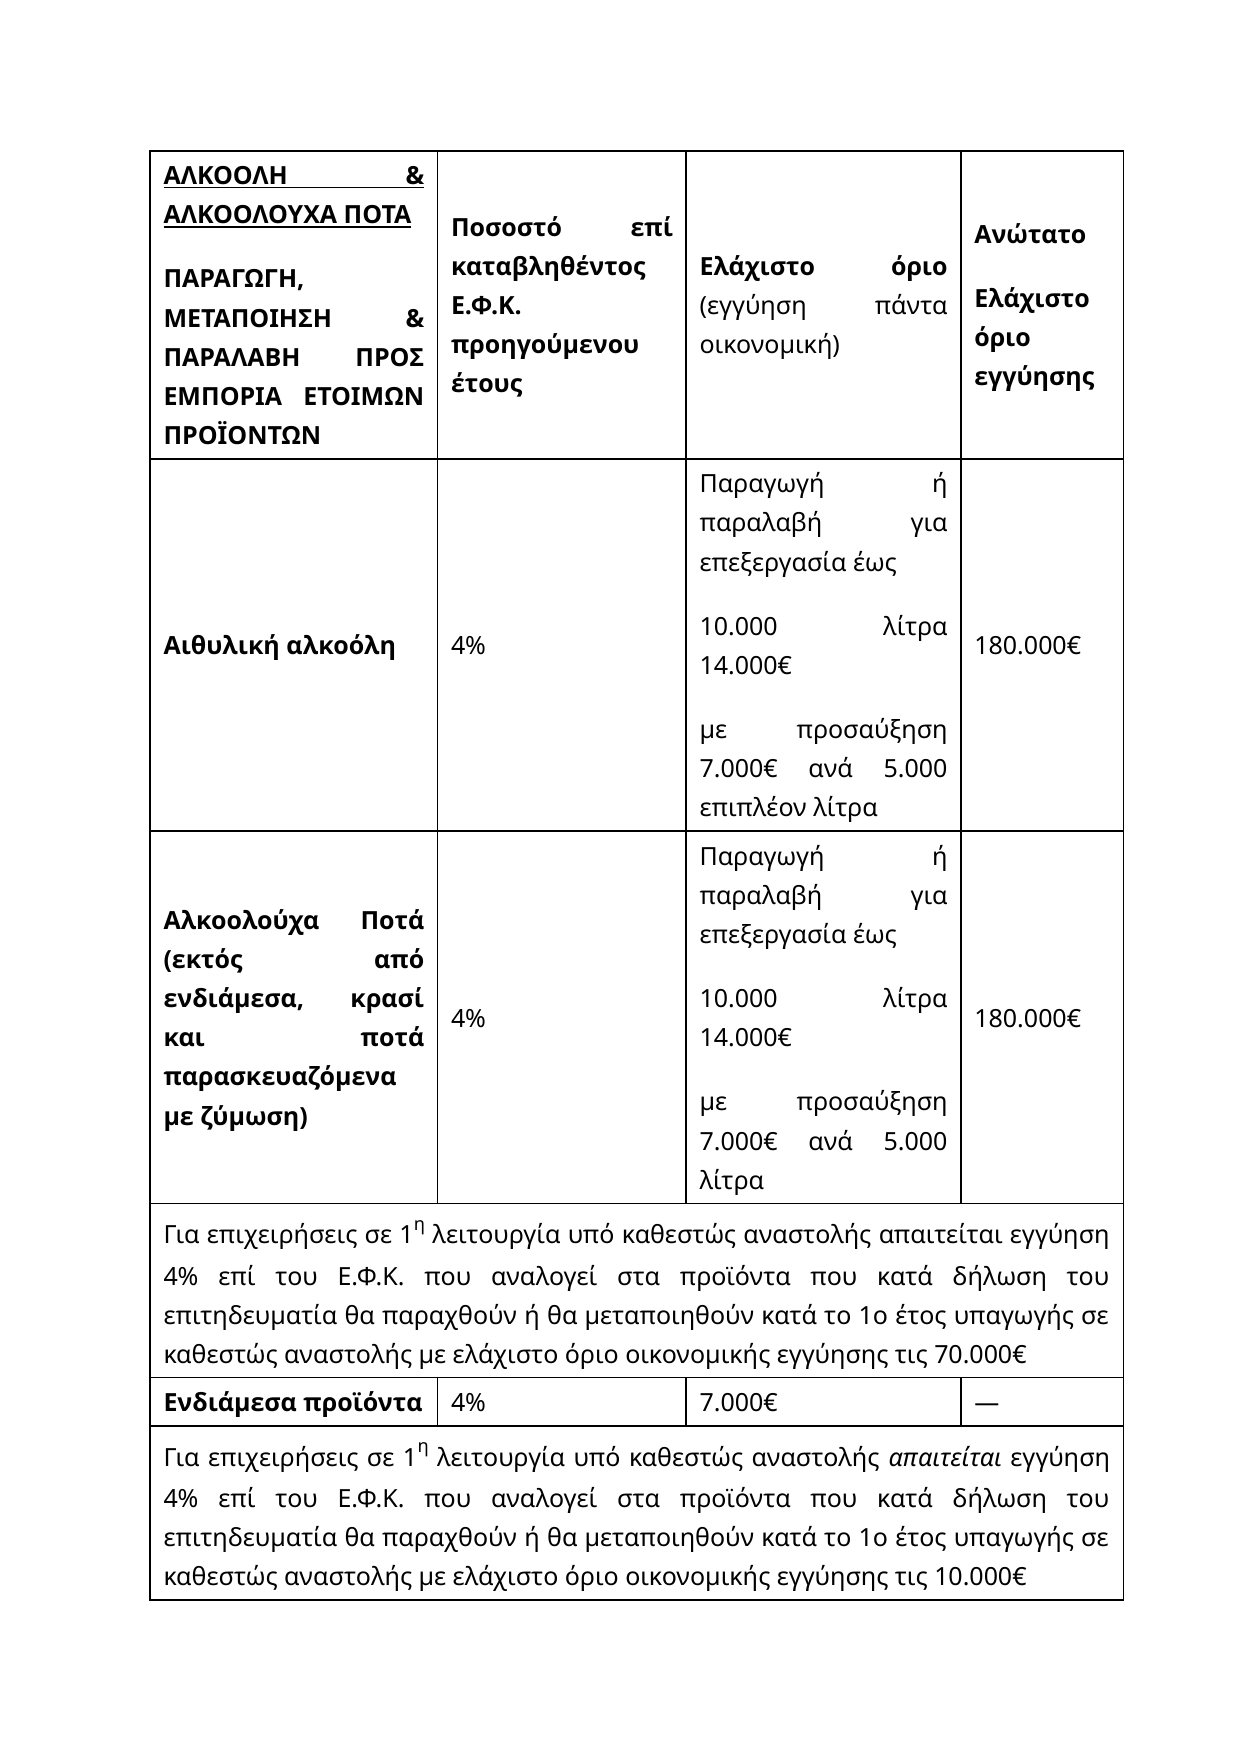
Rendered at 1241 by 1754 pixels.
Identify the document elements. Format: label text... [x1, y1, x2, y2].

table_cell Για επιχειρήσεις σε 1η λειτουργία υπό καθεστώς αναστολής απαιτείται εγγύηση 4% επί του Ε.Φ.Κ. που αναλογεί στα προϊόντα που κατά δήλωση του επιτηδευματία θα παραχθούν ή θα μεταποιηθούν κατά το 1ο έτος υπαγωγής σε καθεστώς αναστολής με ελάχιστο όριο οικονομικής εγγύησης τις 70.000€ [151, 1204, 1123, 1377]
table_cell 180.000€ [962, 460, 1123, 830]
table_header Ελάχιστο όριο (εγγύηση πάντα οικονομική) [687, 152, 960, 458]
table_cell Παραγωγή ή παραλαβή για επεξεργασία έως 10.000 λίτρα 14.000€ με προσαύξηση 7.000€ ανά 5.000 λίτρα [687, 832, 960, 1203]
table_header Ανώτατο Ελάχιστο όριο εγγύησης [962, 152, 1123, 458]
table_cell 7.000€ [687, 1378, 960, 1425]
table_header Ποσοστό επί καταβληθέντος Ε.Φ.Κ. προηγούμενου έτους [438, 152, 685, 458]
table_cell 4% [438, 460, 685, 830]
table_cell 4% [438, 1378, 685, 1425]
table_cell Αιθυλική αλκοόλη [151, 460, 437, 830]
table_cell Αλκοολούχα Ποτά (εκτός από ενδιάμεσα, κρασί και ποτά παρασκευαζόμενα με ζύμωση) [151, 832, 437, 1203]
table_cell Παραγωγή ή παραλαβή για επεξεργασία έως 10.000 λίτρα 14.000€ με προσαύξηση 7.000€ ανά 5.000 επιπλέον λίτρα [687, 460, 960, 830]
table_cell Ενδιάμεσα προϊόντα [151, 1378, 437, 1425]
table_header ΑΛΚΟΟΛΗ & ΑΛΚΟΟΛΟΥΧΑ ΠΟΤΑ ΠΑΡΑΓΩΓΗ, ΜΕΤΑΠΟΙΗΣΗ & ΠΑΡΑΛΑΒΗ ΠΡΟΣ ΕΜΠΟΡΙΑ ΕΤΟΙΜΩΝ ΠΡΟΪΟΝΤΩΝ [151, 152, 437, 458]
table_cell Για επιχειρήσεις σε 1η λειτουργία υπό καθεστώς αναστολής απαιτείται εγγύηση 4% επί του Ε.Φ.Κ. που αναλογεί στα προϊόντα που κατά δήλωση του επιτηδευματία θα παραχθούν ή θα μεταποιηθούν κατά το 1ο έτος υπαγωγής σε καθεστώς αναστολής με ελάχιστο όριο οικονομικής εγγύησης τις 10.000€ [151, 1427, 1123, 1599]
table_cell 180.000€ [962, 832, 1123, 1203]
table_cell 4% [438, 832, 685, 1203]
table_cell — [962, 1378, 1123, 1425]
